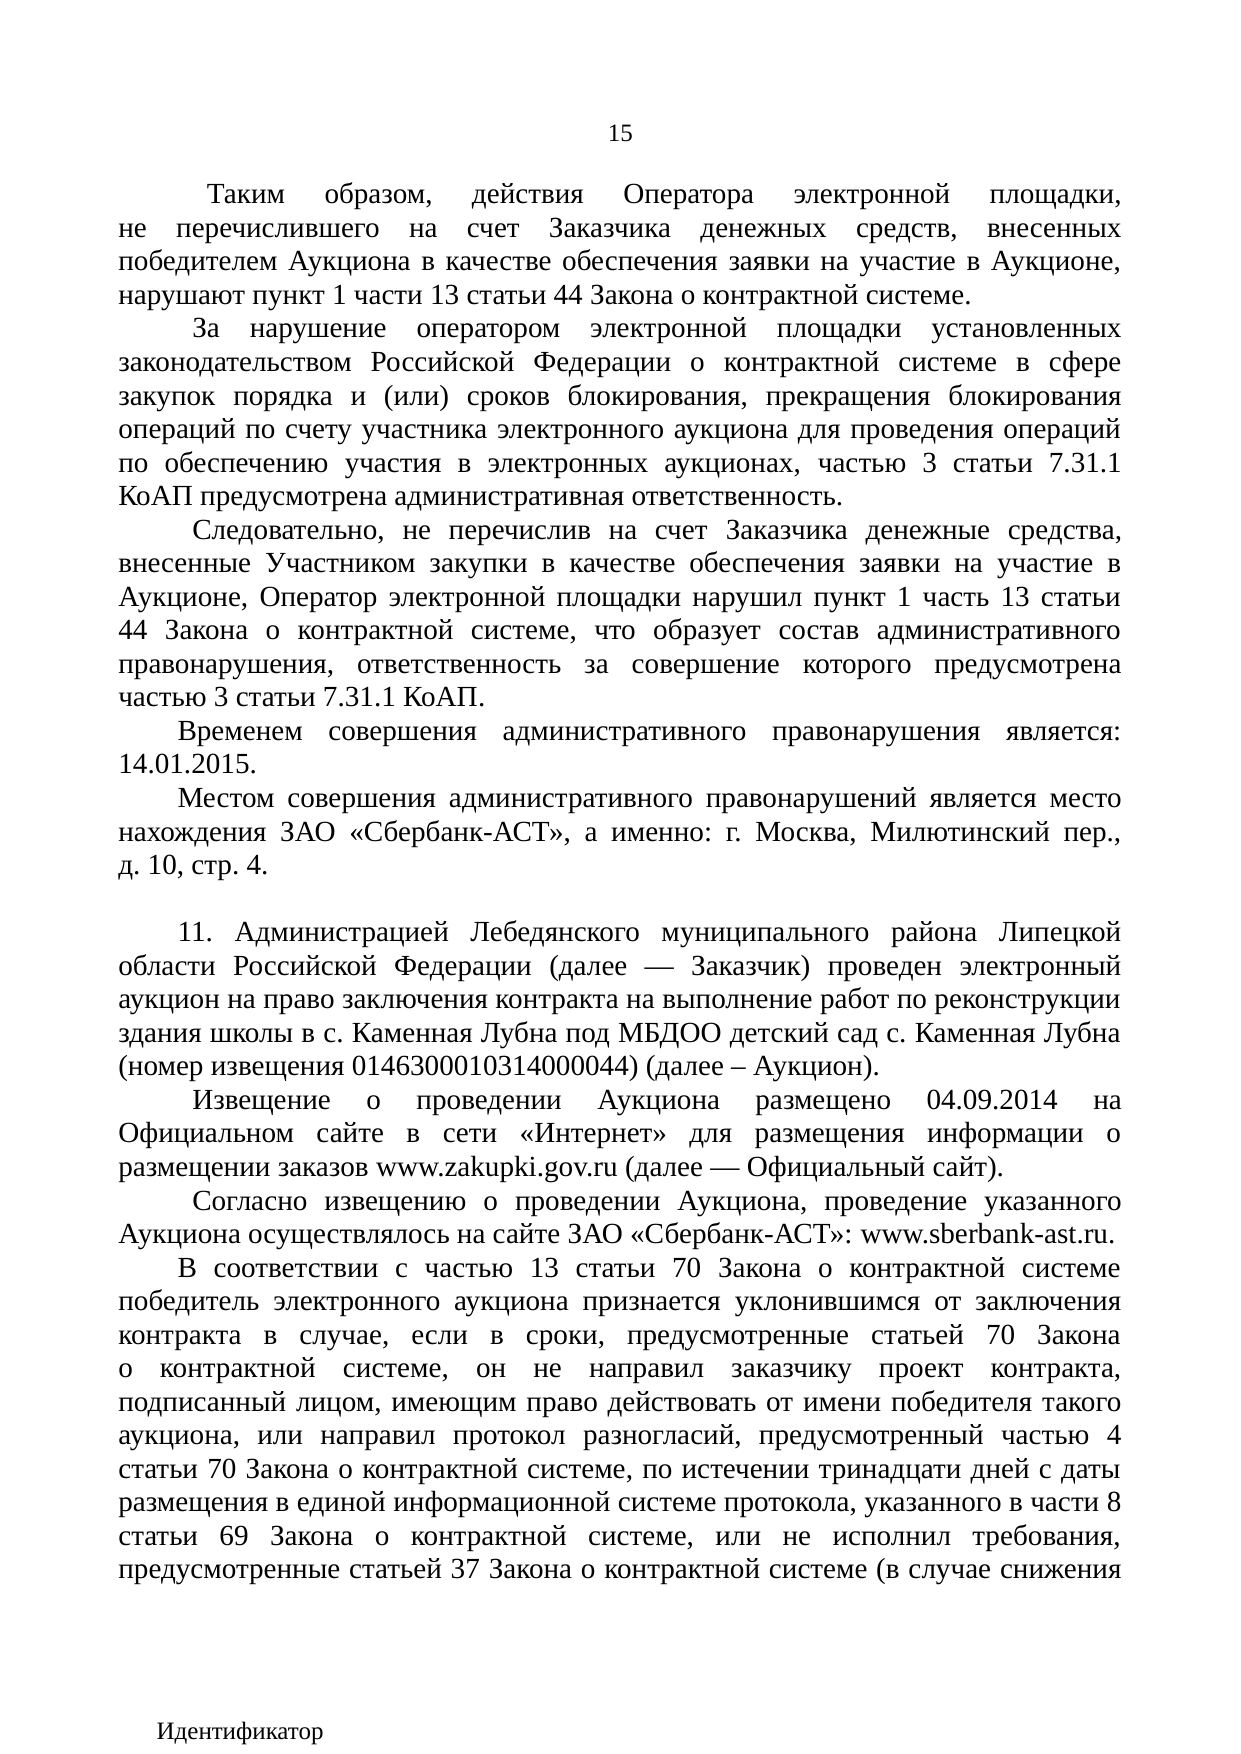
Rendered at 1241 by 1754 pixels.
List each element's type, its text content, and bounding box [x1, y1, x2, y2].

text За нарушение оператором электронной площадки установленных законодательством Российской Федерации о контрактной системе в сфере закупок порядка и (или) сроков блокирования, прекращения блокирования операций по счету участника электронного аукциона для проведения операций по обеспечению участия в электронных аукционах, частью 3 статьи 7.31.1 КоАП предусмотрена административная ответственность. [118, 311, 1122, 512]
text Следовательно, не перечислив на счет Заказчика денежные средства, внесенные Участником закупки в качестве обеспечения заявки на участие в Аукционе, Оператор электронной площадки нарушил пункт 1 часть 13 статьи 44 Закона о контрактной системе, что образует состав административного правонарушения, ответственность за совершение которого предусмотрена частью 3 статьи 7.31.1 КоАП. [118, 512, 1122, 713]
text Местом совершения административного правонарушений является место нахождения ЗАО «Сбербанк-АСТ», а именно: г. Москва, Милютинский пер., д. 10, стр. 4. [118, 780, 1122, 881]
text 11. Администрацией Лебедянского муниципального района Липецкой области Российской Федерации (далее — Заказчик) проведен электронный аукцион на право заключения контракта на выполнение работ по реконструкции здания школы в с. Каменная Лубна под МБДОО детский сад с. Каменная Лубна (номер извещения 0146300010314000044) (далее – Аукцион). [118, 914, 1122, 1082]
text В соответствии с частью 13 статьи 70 Закона о контрактной системе победитель электронного аукциона признается уклонившимся от заключения контракта в случае, если в сроки, предусмотренные статьей 70 Закона о контрактной системе, он не направил заказчику проект контракта, подписанный лицом, имеющим право действовать от имени победителя такого аукциона, или направил протокол разногласий, предусмотренный частью 4 статьи 70 Закона о контрактной системе, по истечении тринадцати дней с даты размещения в единой информационной системе протокола, указанного в части 8 статьи 69 Закона о контрактной системе, или не исполнил требования, предусмотренные статьей 37 Закона о контрактной системе (в случае снижения [118, 1250, 1122, 1585]
text Извещение о проведении Аукциона размещено 04.09.2014 на Официальном сайте в сети «Интернет» для размещения информации о размещении заказов www.zakupki.gov.ru (далее — Официальный сайт). [118, 1082, 1122, 1183]
text Временем совершения административного правонарушения является: 14.01.2015. [118, 713, 1122, 780]
text Согласно извещению о проведении Аукциона, проведение указанного Аукциона осуществлялось на сайте ЗАО «Сбербанк-АСТ»: www.sberbank-ast.ru. [118, 1183, 1122, 1250]
text Таким образом, действия Оператора электронной площадки, не перечислившего на счет Заказчика денежных средств, внесенных победителем Аукциона в качестве обеспечения заявки на участие в Аукционе, нарушают пункт 1 части 13 статьи 44 Закона о контрактной системе. [118, 176, 1122, 311]
